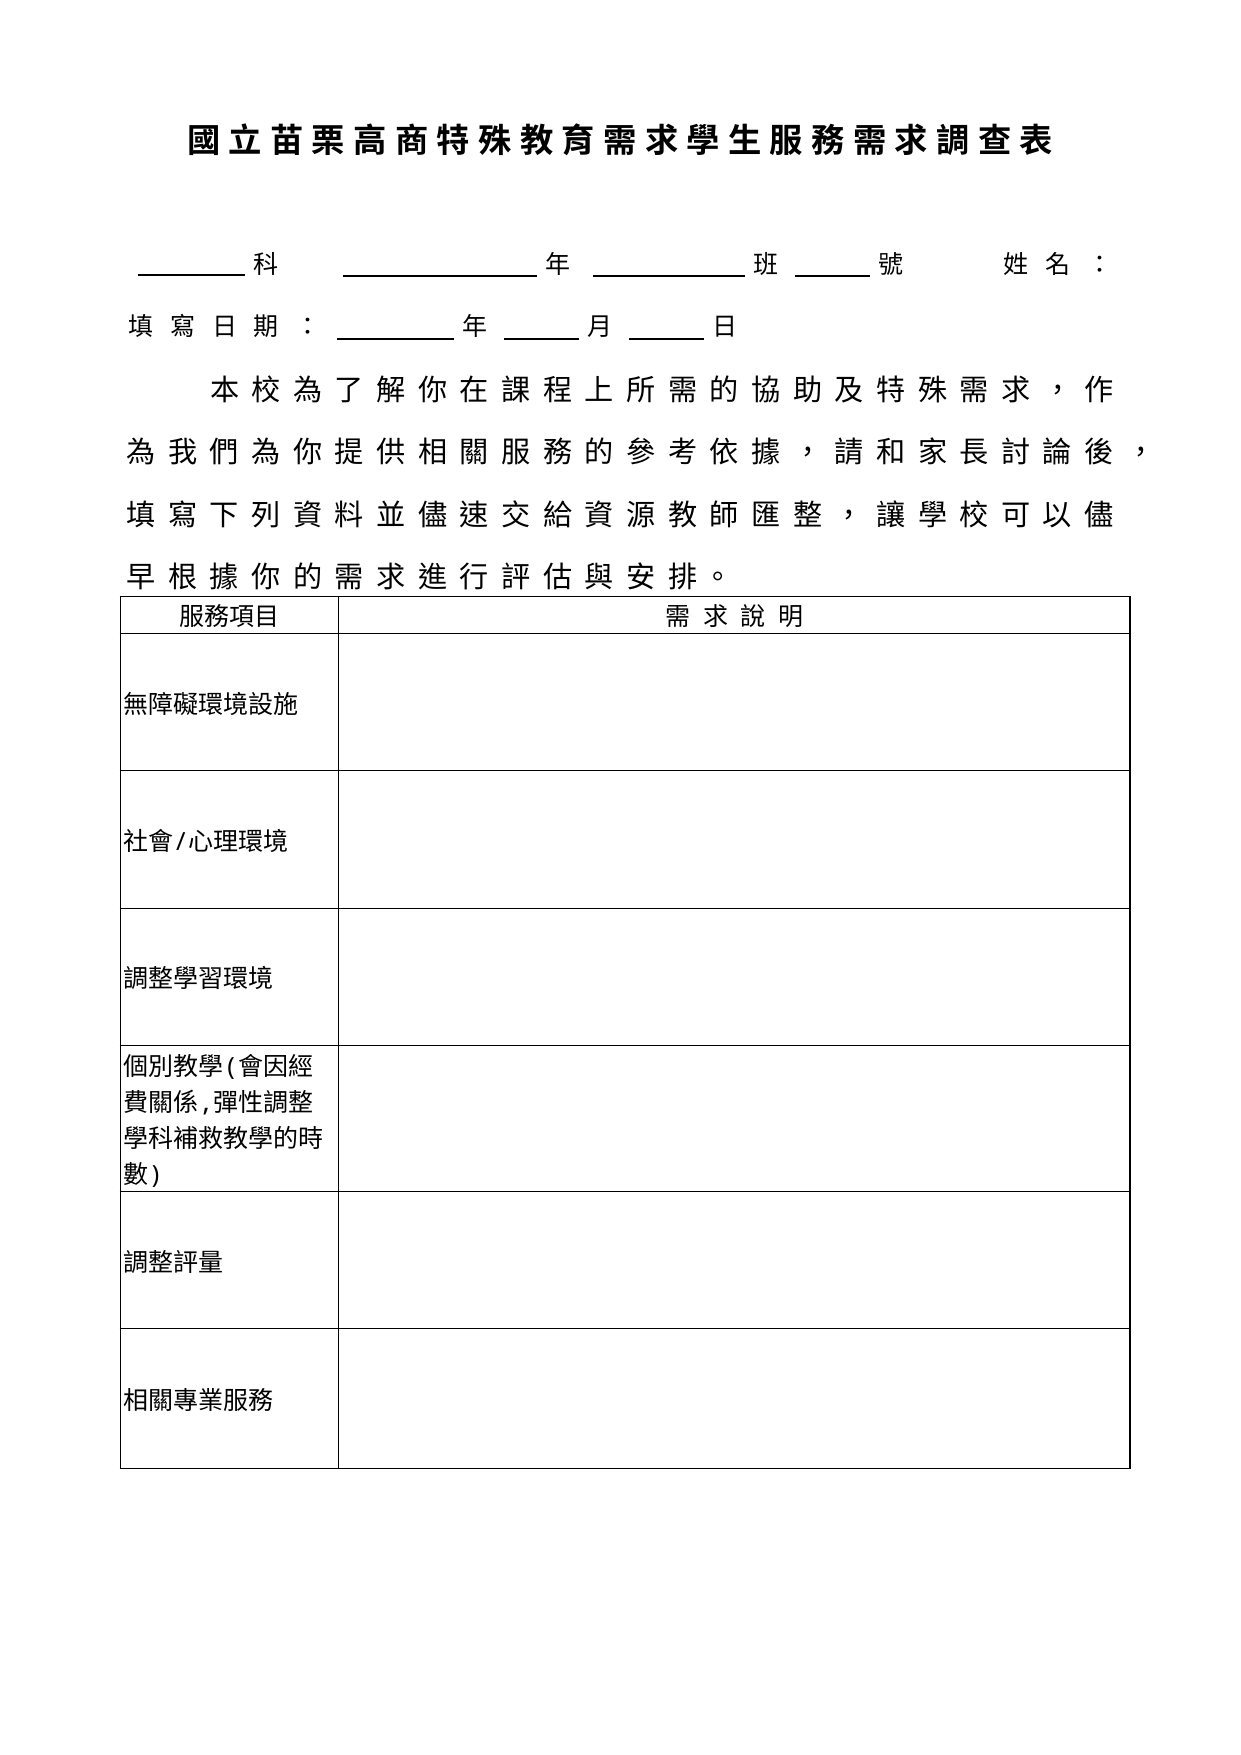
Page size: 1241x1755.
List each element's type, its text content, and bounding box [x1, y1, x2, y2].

table_cell [339, 1046, 1129, 1191]
table_cell [339, 771, 734, 908]
table_cell 社會/心理環境 [121, 771, 338, 908]
table_header 需 求 說 明 [339, 597, 1129, 633]
table_cell 個別教學(會因經費關係,彈性調整學科補救教學的時數) [121, 1046, 338, 1191]
table_cell [734, 771, 1129, 908]
table_header 服務項目 [121, 597, 338, 633]
table_cell [339, 1329, 1129, 1468]
table_cell [339, 634, 734, 770]
table_cell 相關專業服務 [121, 1329, 338, 1468]
table_cell [339, 1192, 734, 1328]
text 本校為了解你在課程上所需的協助及特殊需求，作為我們為你提供相關服務的參考依據，請和家長討論後，填寫下列資料並儘速交給資源教師匯整，讓學校可以儘早根據你的需求進行評估與安排。 [120, 346, 1120, 596]
table_cell [734, 1192, 1129, 1328]
table_cell [339, 909, 734, 1045]
text 國立苗栗高商特殊教育需求學生服務需求調查表 [120, 96, 1120, 158]
table_cell [734, 909, 1129, 1045]
table_cell [734, 634, 1129, 770]
table_cell 調整學習環境 [121, 909, 338, 1045]
table_cell 調整評量 [121, 1192, 338, 1328]
table_cell 無障礙環境設施 [121, 634, 338, 770]
text 科 年 班 號 姓名： 填寫日期： 年 月 日 [120, 221, 1120, 346]
